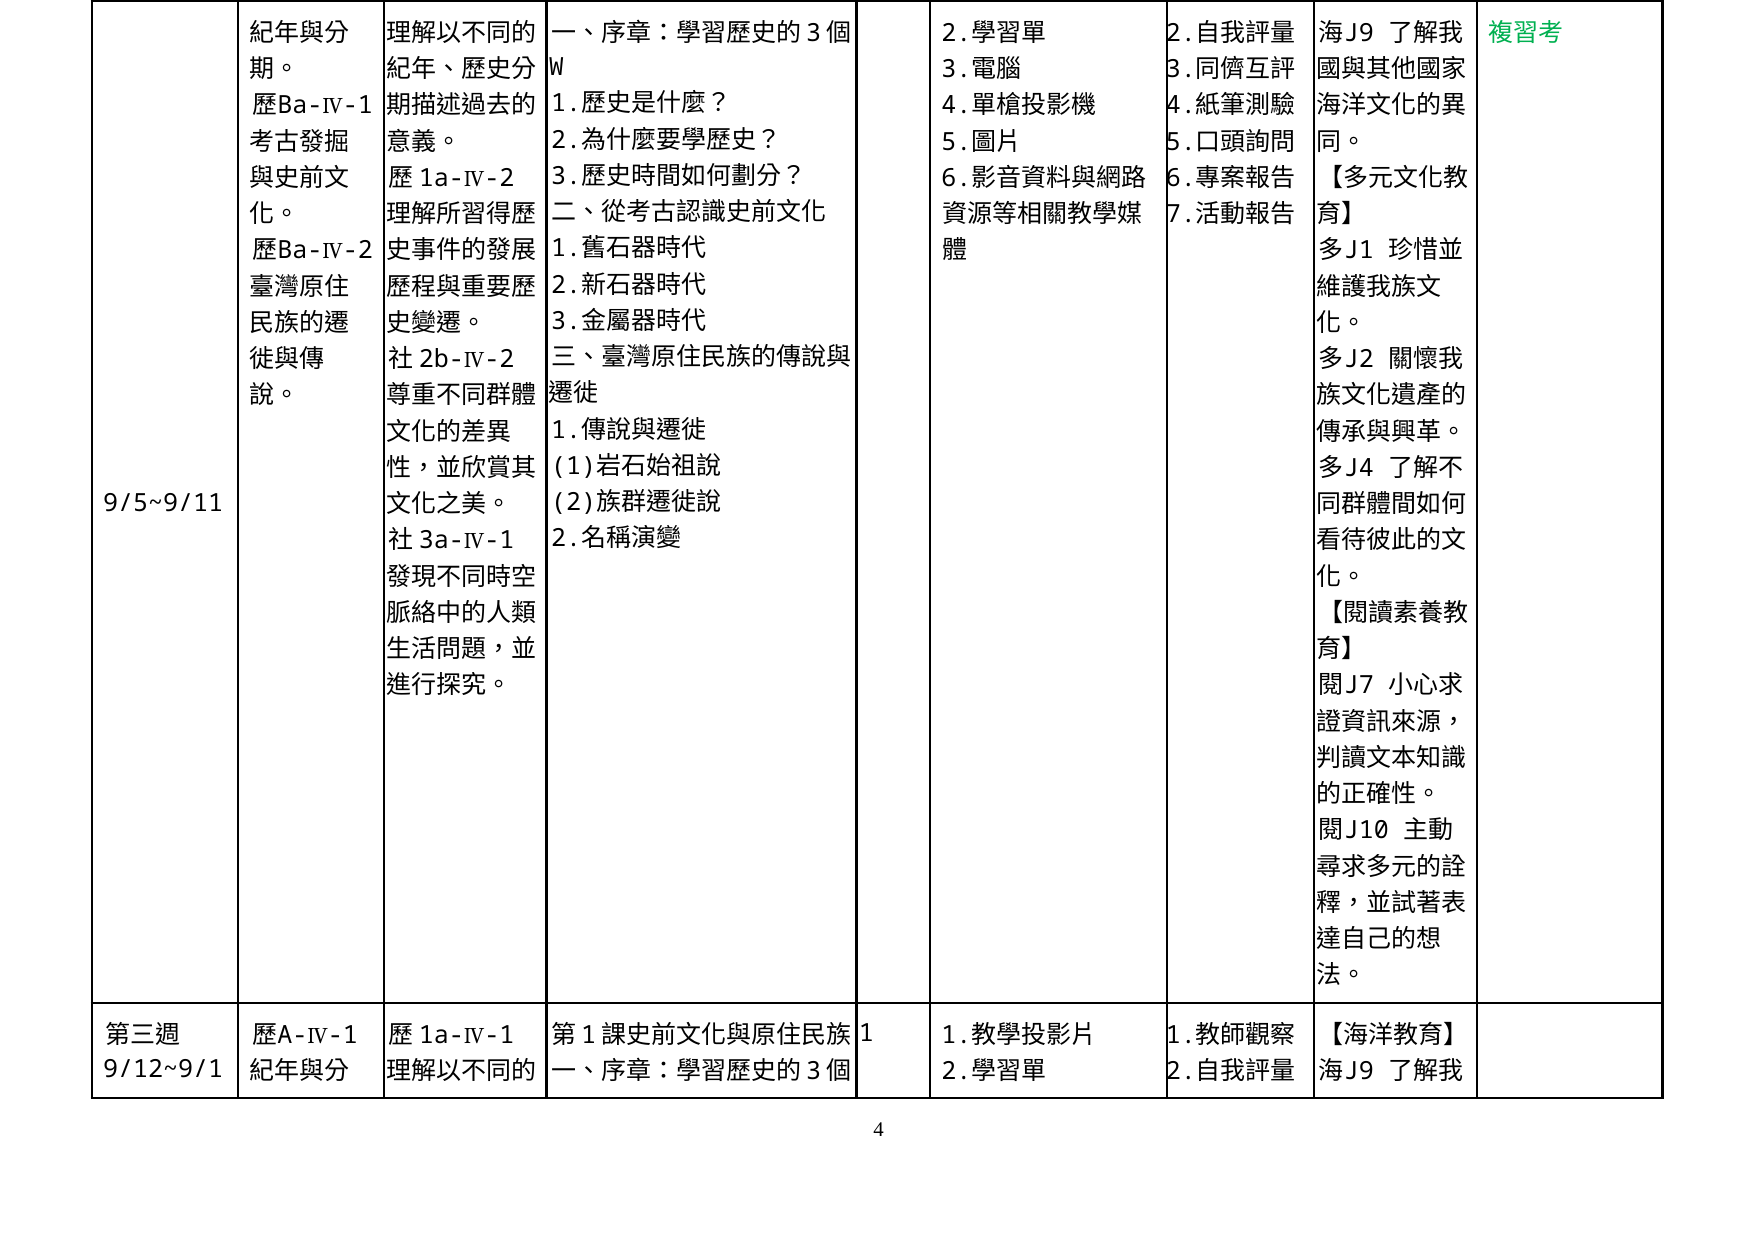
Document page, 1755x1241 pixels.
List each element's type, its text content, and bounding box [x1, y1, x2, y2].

table_cell 2.學習單 3.電腦 4.單槍投影機 5.圖片 6.影音資料與網路資源等相關教學媒體 [931, 2, 1166, 1002]
table_cell 第三週9/12~9/1 [93, 1004, 237, 1097]
table_cell 一、序章：學習歷史的3個W 1.歷史是什麼？ 2.為什麼要學歷史？ 3.歷史時間如何劃分？ 二、從考古認識史前文化 1.舊石器時代 2.新石器時代 3.金屬器時代 三、臺灣原住民族的傳說與遷徙 1.傳說與遷徙 (1)岩石始祖說 (2)族群遷徙說 2.名稱演變 [548, 2, 855, 1002]
table_cell [1478, 1004, 1661, 1097]
table_cell 1 [858, 1004, 929, 1097]
table_cell 海J9 了解我國與其他國家海洋文化的異同。 【多元文化教育】 多J1 珍惜並維護我族文化。 多J2 關懷我族文化遺產的傳承與興革。 多J4 了解不同群體間如何看待彼此的文化。 【閱讀素養教育】 閱J7 小心求證資訊來源，判讀文本知識的正確性。 閱J10 主動尋求多元的詮釋，並試著表達自己的想法。 [1315, 2, 1476, 1002]
table_cell [858, 2, 929, 1002]
table_cell 9/5~9/11 [93, 2, 237, 1002]
table_cell 紀年與分期。 歷Ba-Ⅳ-1 考古發掘與史前文化。 歷Ba-Ⅳ-2 臺灣原住民族的遷徙與傳說。 [239, 2, 383, 1002]
table_cell 複習考 [1478, 2, 1661, 1002]
table_cell 【海洋教育】 海J9 了解我 [1315, 1004, 1476, 1097]
table_cell 2.自我評量 3.同儕互評 4.紙筆測驗 5.口頭詢問 6.專案報告 7.活動報告 [1168, 2, 1313, 1002]
table_cell 1.教師觀察 2.自我評量 [1168, 1004, 1313, 1097]
table_cell 第1課史前文化與原住民族 一、序章：學習歷史的3個 [548, 1004, 855, 1097]
table_cell 理解以不同的紀年、歷史分期描述過去的意義。 歷1a-Ⅳ-2 理解所習得歷史事件的發展歷程與重要歷史變遷。 社2b-Ⅳ-2 尊重不同群體文化的差異性，並欣賞其文化之美。 社3a-Ⅳ-1 發現不同時空脈絡中的人類生活問題，並進行探究。 [385, 2, 545, 1002]
table_cell 歷1a-Ⅳ-1 理解以不同的 [385, 1004, 545, 1097]
table_cell 歷A-Ⅳ-1 紀年與分 [239, 1004, 383, 1097]
table_cell 1.教學投影片 2.學習單 [931, 1004, 1166, 1097]
